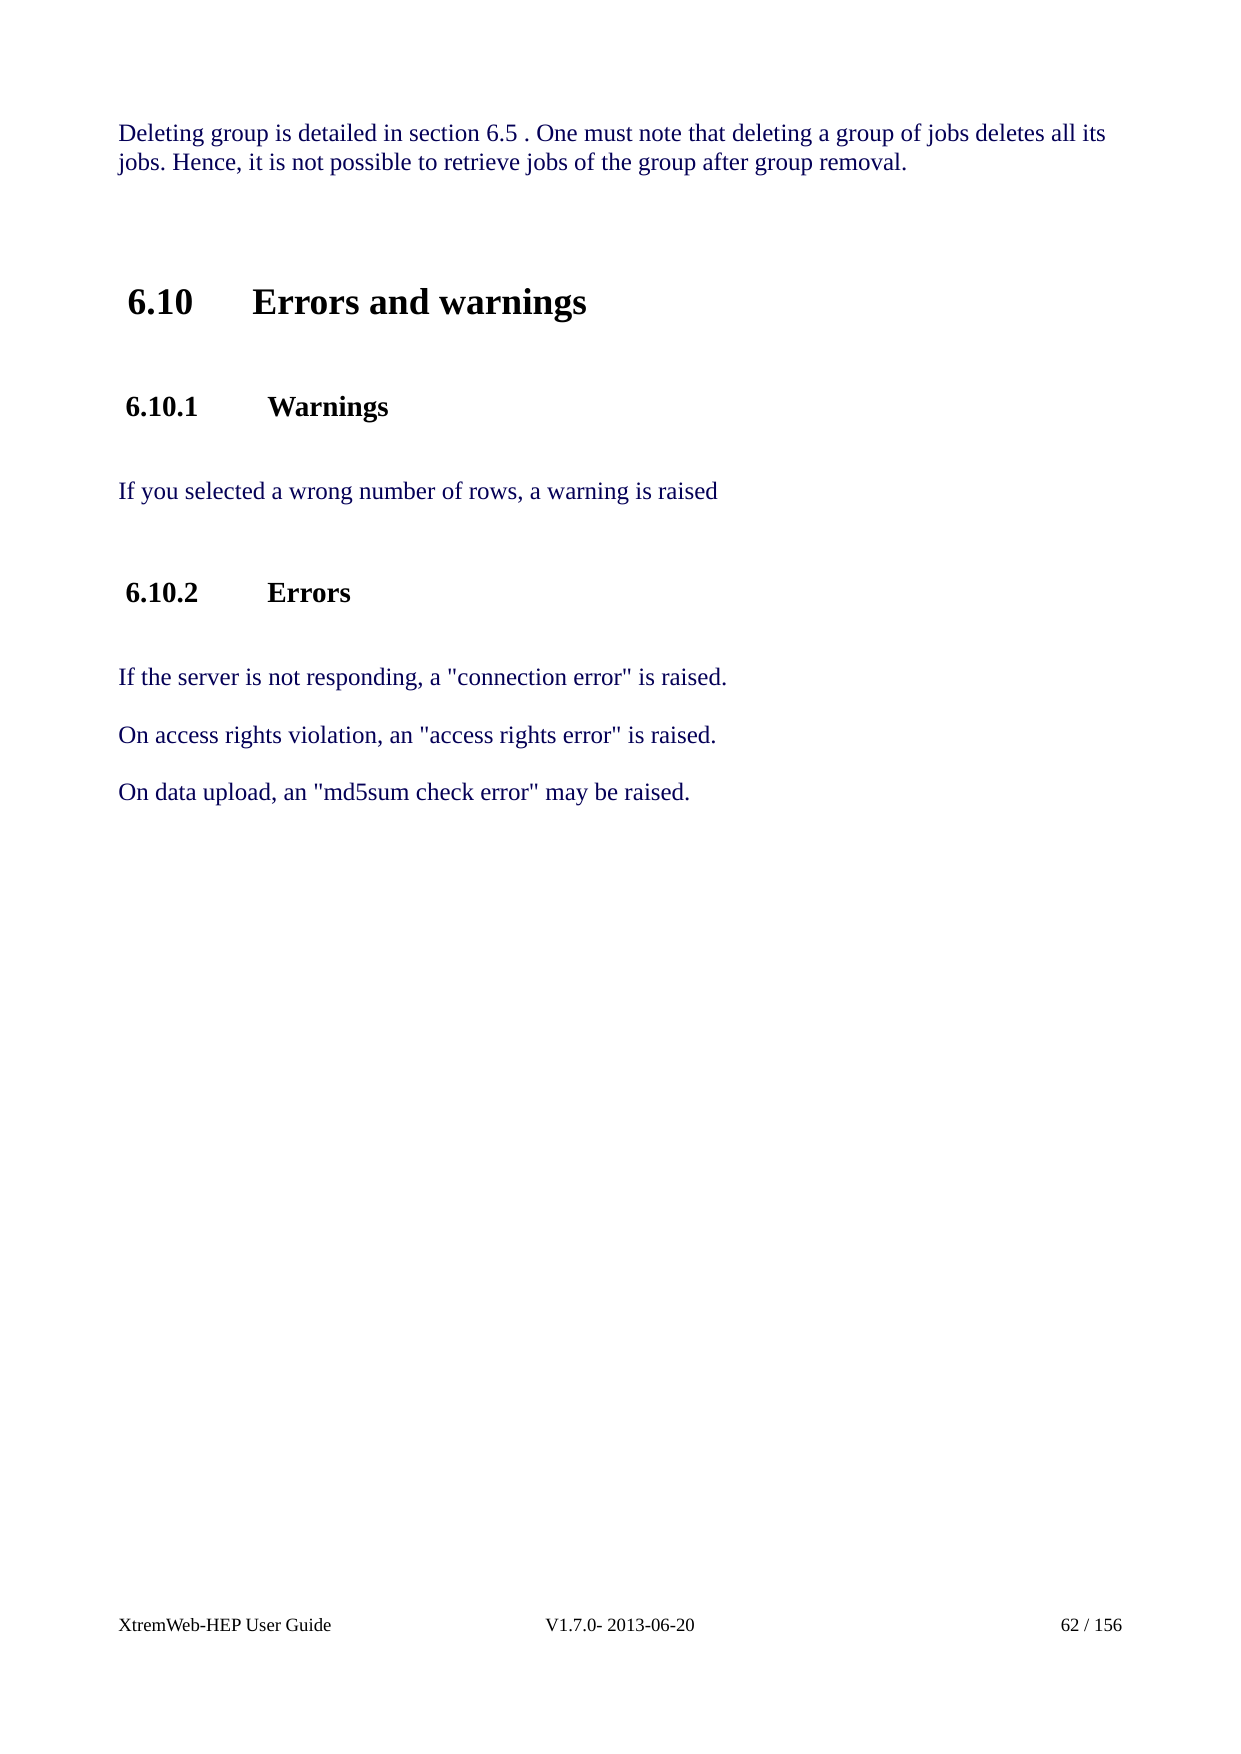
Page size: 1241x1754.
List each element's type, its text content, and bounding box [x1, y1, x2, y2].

subtitle Errors and warnings [118, 279, 1122, 322]
subtitle Errors [118, 575, 1122, 609]
text If the server is not responding, a "connection error" is raised. [118, 662, 1122, 691]
text On data upload, an "md5sum check error" may be raised. [118, 777, 1122, 806]
text Deleting group is detailed in section6.5. One must note that deleting a group of jobs deletes all its jobs. Hence, it is not possible to retrieve jobs of the group after group removal. [118, 118, 1122, 176]
text On access rights violation, an "access rights error" is raised. [118, 720, 1122, 749]
subtitle Warnings [118, 389, 1122, 422]
text If you selected a wrong number of rows, a warning is raised [118, 476, 1122, 505]
